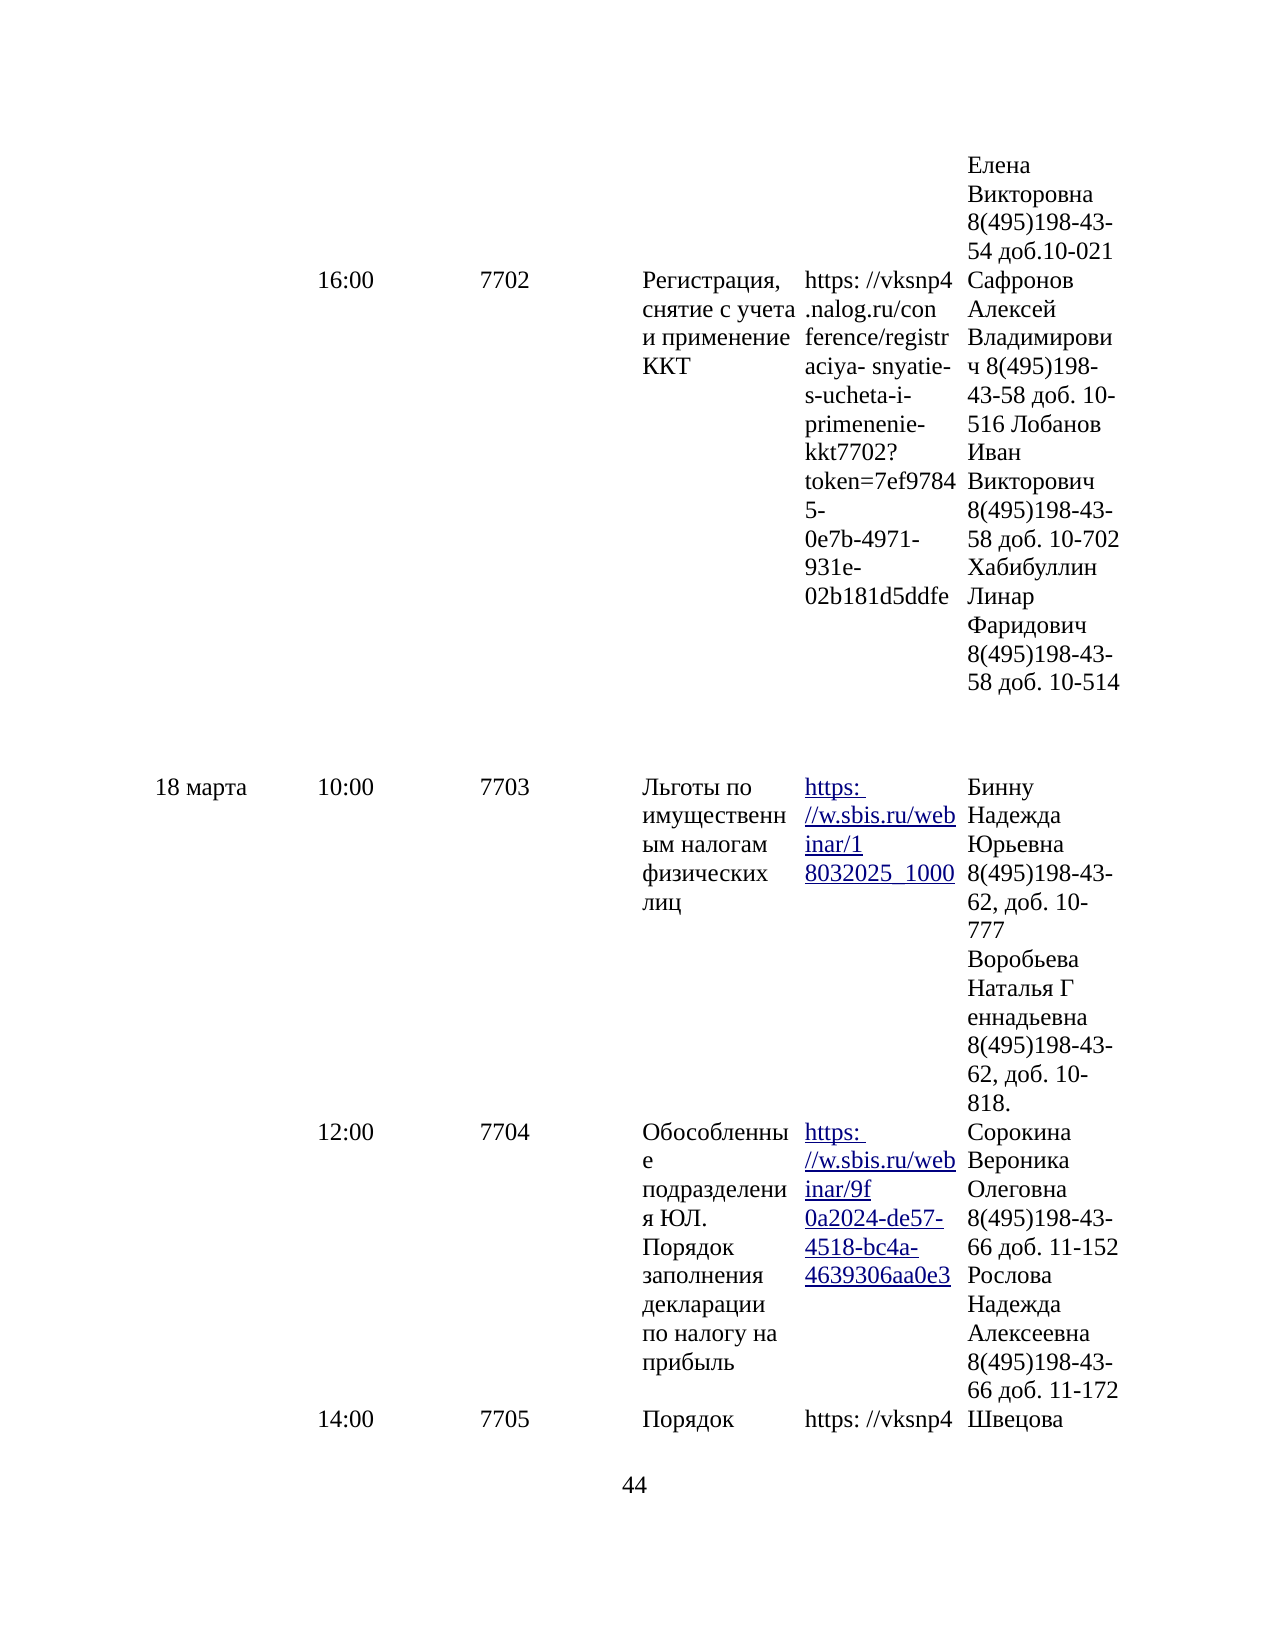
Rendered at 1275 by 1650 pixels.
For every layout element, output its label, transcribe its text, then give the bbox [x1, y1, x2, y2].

table_cell [150, 150, 312, 696]
table_header Льготы по имущественным налогам физических лиц [638, 772, 800, 1117]
table_cell https: //w.sbis.ru/webinar/9f 0a2024-de57-4518-bc4a- 4639306aa0e3 [800, 1117, 962, 1404]
table_header 10:00 [313, 772, 475, 1117]
table_cell https: //vksnp4 .nalog.ru/con ference/registraciya- snyatie-s-ucheta-i- primenenie- kkt7702?token=7ef97845- 0e7b-4971-931e- 02b181d5ddfe [800, 265, 962, 696]
table_cell Порядок [638, 1404, 800, 1433]
table_cell Обособленные подразделения ЮЛ. Порядок заполнения декларации по налогу на прибыль [638, 1117, 800, 1404]
table_cell 14:00 [313, 1404, 475, 1433]
table_cell 12:00 [313, 1117, 475, 1404]
table_cell 7704 [475, 1117, 637, 1404]
table_header 7703 [475, 772, 637, 1117]
table_cell Регистрация, снятие с учета и применение ККТ [638, 265, 800, 696]
table_cell 7705 [475, 1404, 637, 1433]
table_header https: //w.sbis.ru/webinar/1 8032025_1000 [800, 772, 962, 1117]
table_cell Швецова [963, 1404, 1125, 1433]
table_cell Сафронов Алексей Владимирович 8(495)198-43-58 доб. 10-516 Лобанов Иван Викторович 8(495)198-43-58 доб. 10-702 Хабибуллин Линар Фаридович 8(495)198-43-58 доб. 10-514 [963, 265, 1125, 696]
table_cell Елена Викторовна 8(495)198-43-54 доб.10-021 [963, 150, 1125, 265]
table_cell Сорокина Вероника Олеговна 8(495)198-43-66 доб. 11-152 Рослова Надежда Алексеевна 8(495)198-43-66 доб. 11-172 [963, 1117, 1125, 1404]
table_cell [313, 150, 475, 265]
table_header Бинну Надежда Юрьевна 8(495)198-43-62, доб. 10-777 Воробьева Наталья Г еннадьевна 8(495)198-43-62, доб. 10-818. [963, 772, 1125, 1117]
table_cell 7702 [475, 265, 637, 696]
table_cell [800, 150, 962, 265]
table_cell [475, 150, 637, 265]
table_cell [638, 150, 800, 265]
table_header 18 марта [150, 772, 312, 1433]
table_cell https: //vksnp4 [800, 1404, 962, 1433]
table_cell 16:00 [313, 265, 475, 696]
